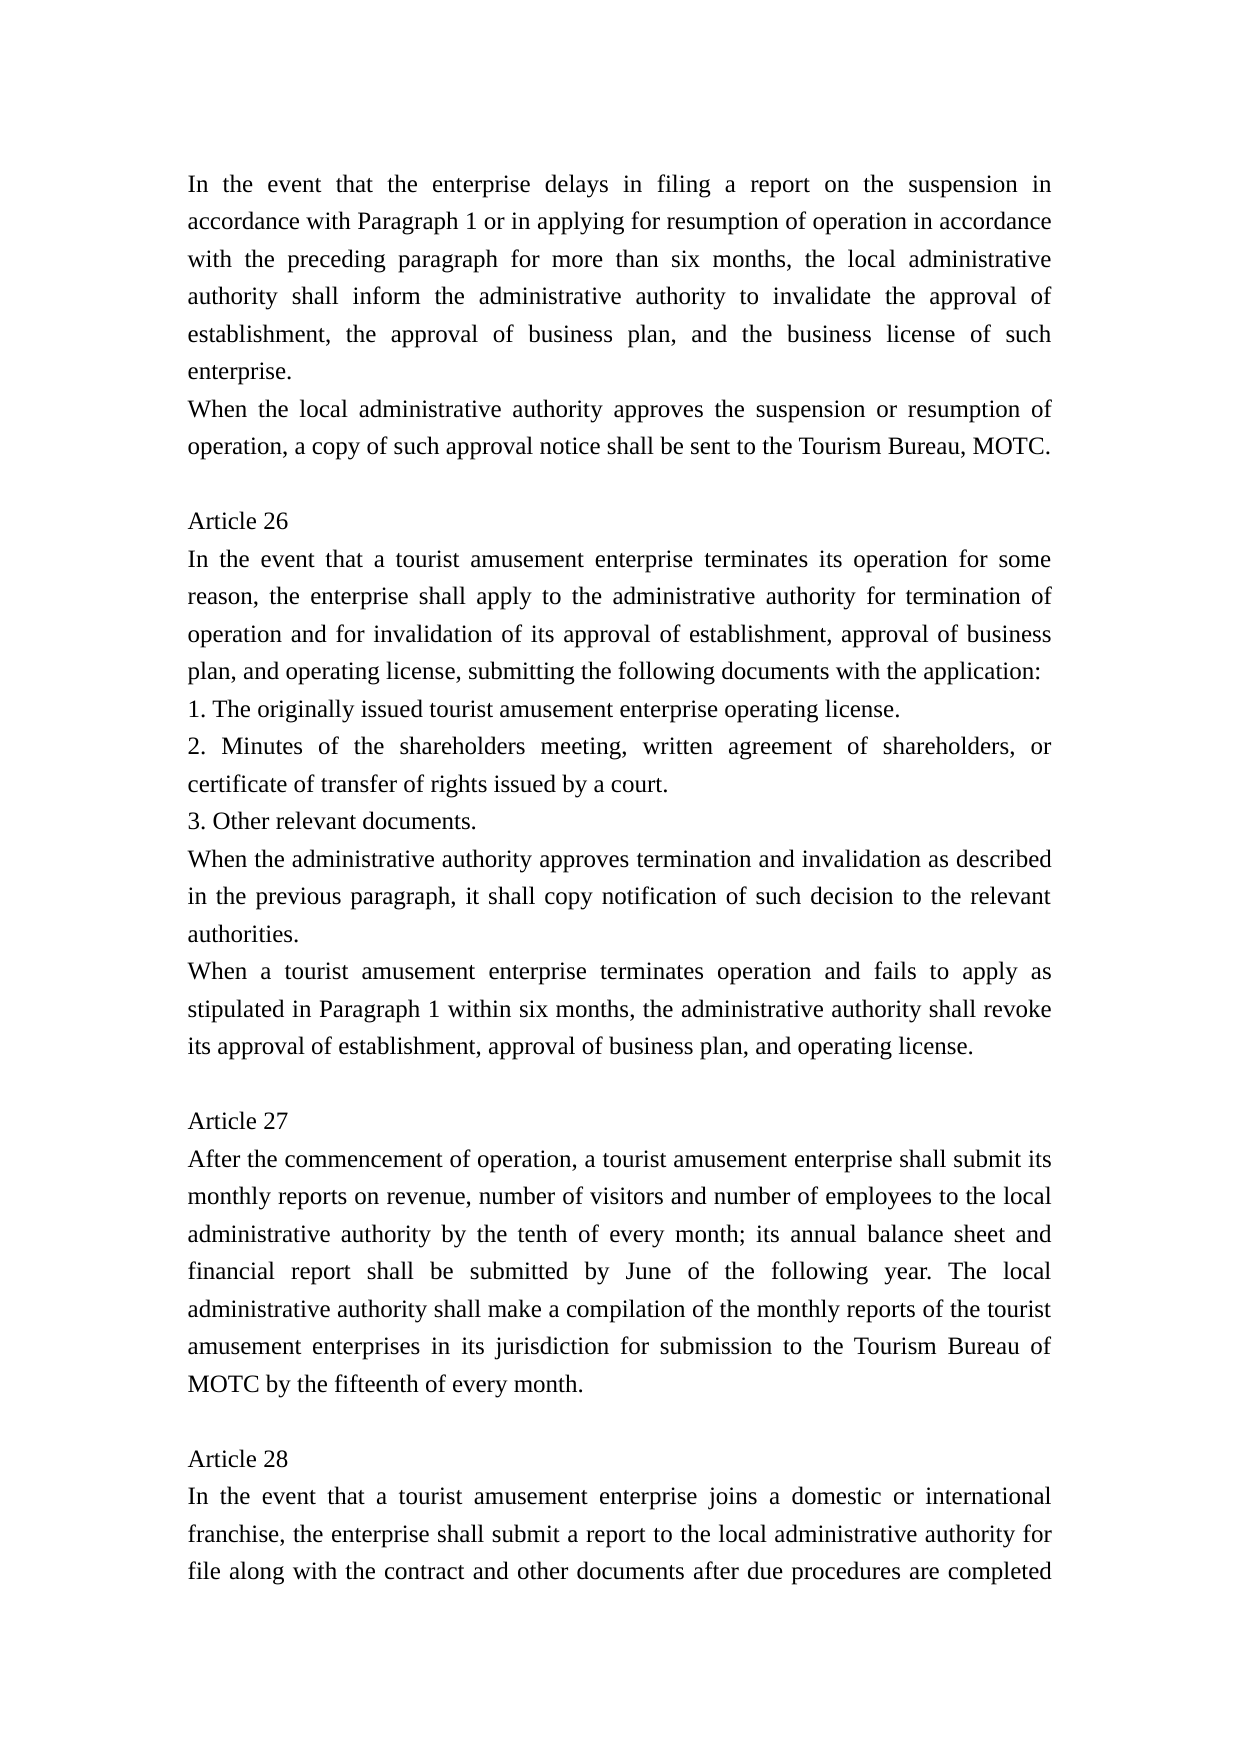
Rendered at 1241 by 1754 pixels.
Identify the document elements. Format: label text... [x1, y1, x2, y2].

text In the event that a tourist amusement enterprise terminates its operation for some reason, the enterprise shall apply to the administrative authority for termination of operation and for invalidation of its approval of establishment, approval of business plan, and operating license, submitting the following documents with the application: [187, 539, 1053, 689]
text When the local administrative authority approves the suspension or resumption of operation, a copy of such approval notice shall be sent to the Tourism Bureau, MOTC. [187, 389, 1053, 464]
text Article 28 [187, 1439, 1053, 1477]
text After the commencement of operation, a tourist amusement enterprise shall submit its monthly reports on revenue, number of visitors and number of employees to the local administrative authority by the tenth of every month; its annual balance sheet and financial report shall be submitted by June of the following year. The local administrative authority shall make a compilation of the monthly reports of the tourist amusement enterprises in its jurisdiction for submission to the Tourism Bureau of MOTC by the fifteenth of every month. [187, 1139, 1053, 1402]
text In the event that a tourist amusement enterprise joins a domestic or international franchise, the enterprise shall submit a report to the local administrative authority for file along with the contract and other documents after due procedures are completed [187, 1477, 1053, 1589]
text Article 27 [187, 1102, 1053, 1139]
text In the event that the enterprise delays in filing a report on the suspension in accordance with Paragraph 1 or in applying for resumption of operation in accordance with the preceding paragraph for more than six months, the local administrative authority shall inform the administrative authority to invalidate the approval of establishment, the approval of business plan, and the business license of such enterprise. [187, 164, 1053, 389]
text 1. The originally issued tourist amusement enterprise operating license. [187, 689, 1053, 727]
text 3. Other relevant documents. [187, 802, 1053, 839]
text 2. Minutes of the shareholders meeting, written agreement of shareholders, or certificate of transfer of rights issued by a court. [187, 727, 1053, 802]
text When a tourist amusement enterprise terminates operation and fails to apply as stipulated in Paragraph 1 within six months, the administrative authority shall revoke its approval of establishment, approval of business plan, and operating license. [187, 952, 1053, 1064]
text When the administrative authority approves termination and invalidation as described in the previous paragraph, it shall copy notification of such decision to the relevant authorities. [187, 839, 1053, 952]
text Article 26 [187, 502, 1053, 539]
